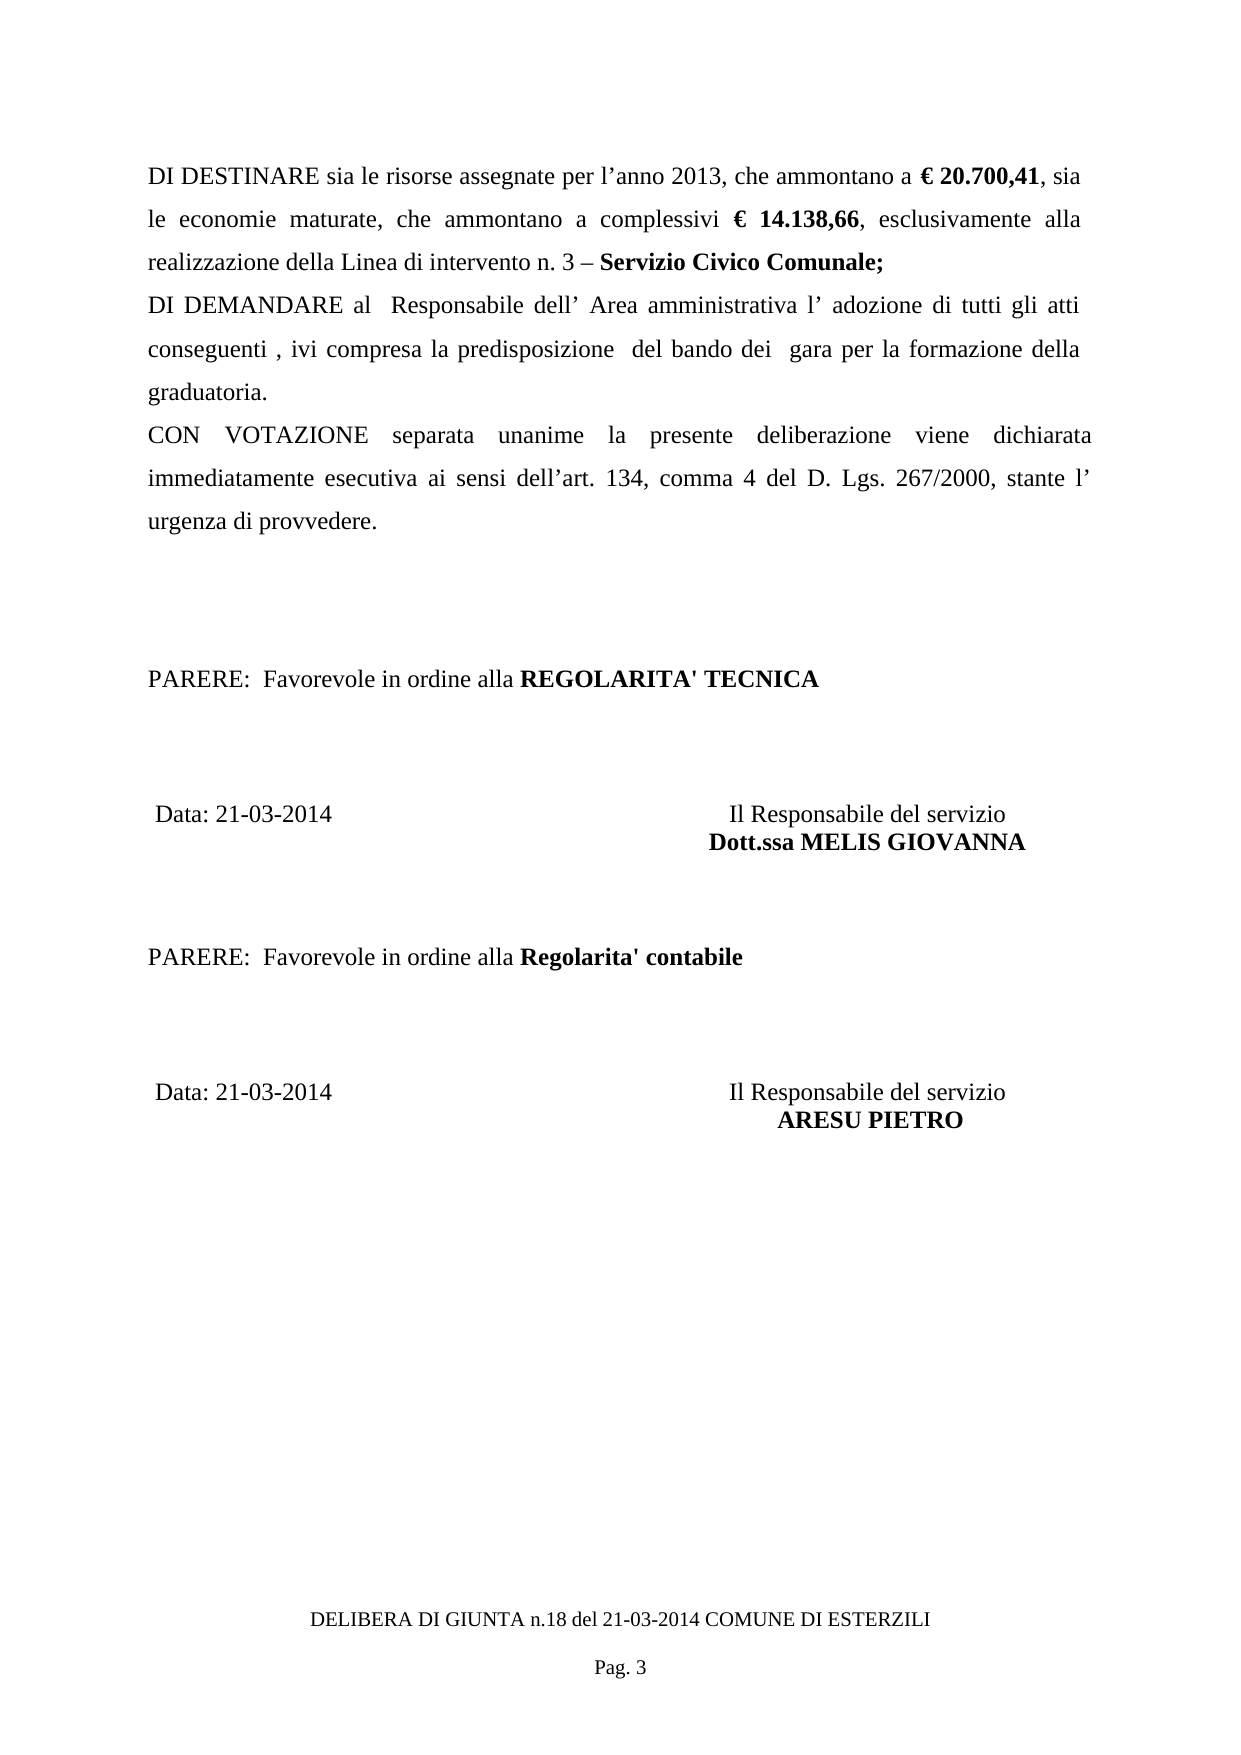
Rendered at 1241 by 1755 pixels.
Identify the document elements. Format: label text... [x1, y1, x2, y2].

text DI DEMANDARE al Responsabile dell’ Area amministrativa l’ adozione di tutti gli atti conseguenti , ivi compresa la predisposizione del bando dei gara per la formazione della graduatoria. [148, 291, 1081, 406]
text PARERE: Favorevole in ordine alla REGOLARITA' TECNICA [148, 664, 1093, 693]
table_header Il Responsabile del servizio [628, 799, 1107, 827]
table_header Il Responsabile del servizio [628, 1077, 1107, 1106]
text DI DESTINARE sia le risorse assegnate per l’anno 2013, che ammontano a € 20.700,41, sia le economie maturate, che ammontano a complessivi € 14.138,66, esclusivamente alla realizzazione della Linea di intervento n. 3 – Servizio Civico Comunale; [148, 161, 1081, 276]
table_cell Dott.ssa MELIS GIOVANNA [628, 828, 1107, 856]
table_cell [148, 828, 627, 856]
text CON VOTAZIONE separata unanime la presente deliberazione viene dichiarata immediatamente esecutiva ai sensi dell’art. 134, comma 4 del D. Lgs. 267/2000, stante l’ urgenza di provvedere. [148, 420, 1093, 535]
table_header Data: 21-03-2014 [148, 1077, 627, 1106]
table_cell [148, 1106, 627, 1134]
table_cell ARESU PIETRO [628, 1106, 1107, 1134]
text PARERE: Favorevole in ordine alla Regolarita' contabile [148, 942, 1093, 971]
table_header Data: 21-03-2014 [148, 799, 627, 827]
